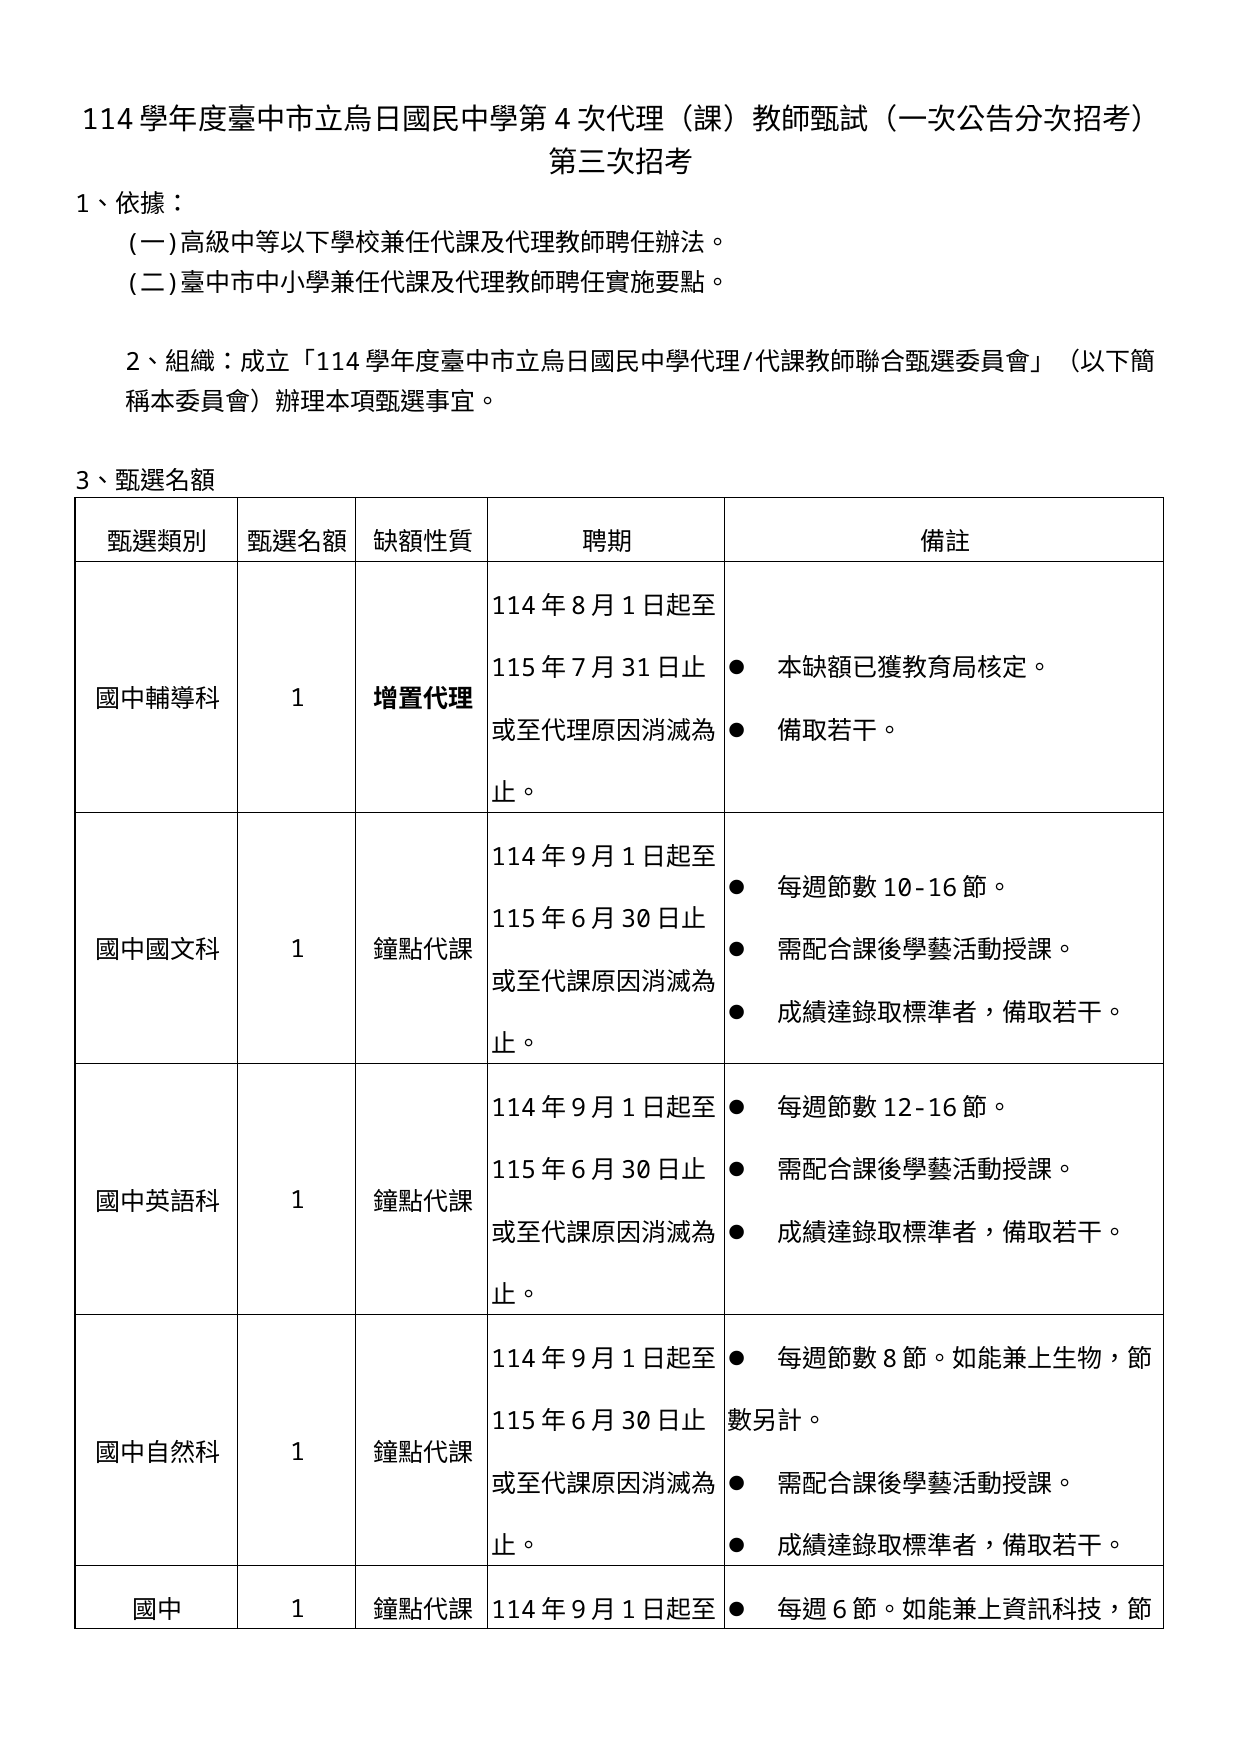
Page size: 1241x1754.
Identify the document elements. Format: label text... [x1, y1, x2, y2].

table_cell 鐘點代課 [356, 1064, 487, 1314]
table_cell 增置代理 [356, 562, 487, 812]
table_cell 鐘點代課 [356, 813, 487, 1063]
text 第三次招考 [74, 138, 1168, 180]
table_cell 1 [238, 1064, 355, 1314]
table_cell 1 [238, 1315, 355, 1565]
table_cell 114年9月1日起至115年6月30日止或至代課原因消滅為止。 [488, 1064, 724, 1314]
table_header 甄選名額 [238, 498, 355, 561]
table_cell 114年9月1日起至 [488, 1566, 724, 1628]
table_cell 國中自然科 [76, 1315, 237, 1565]
table_cell 國中國文科 [76, 813, 237, 1063]
table_cell 每週節數8節。如能兼上生物，節數另計。 需配合課後學藝活動授課。 成績達錄取標準者，備取若干。 [725, 1315, 1163, 1565]
table_cell 114年9月1日起至115年6月30日止或至代課原因消滅為止。 [488, 813, 724, 1063]
list 依據： [75, 180, 1168, 220]
table_cell 國中輔導科 [76, 562, 237, 812]
table_cell 鐘點代課 [356, 1315, 487, 1565]
table_cell 鐘點代課 [356, 1566, 487, 1628]
table_cell 1 [238, 562, 355, 812]
table_cell 1 [238, 813, 355, 1063]
table_cell 每週6節。如能兼上資訊科技，節數另計。 成績達錄取標準者，備取若干。 [725, 1566, 1163, 1628]
table_header 聘期 [488, 498, 724, 561]
list 甄選名額 [75, 457, 1168, 497]
text (二)臺中市中小學兼任代課及代理教師聘任實施要點。 [125, 259, 1168, 299]
table_cell 114年9月1日起至115年6月30日止或至代課原因消滅為止。 [488, 1315, 724, 1565]
table_cell 國中 [76, 1566, 237, 1628]
table_cell 1 [238, 1566, 355, 1628]
table_cell 每週節數12-16節。 需配合課後學藝活動授課。 成績達錄取標準者，備取若干。 [725, 1064, 1163, 1314]
table_cell 每週節數10-16節。 需配合課後學藝活動授課。 成績達錄取標準者，備取若干。 [725, 813, 1163, 1063]
table_cell 國中英語科 [76, 1064, 237, 1314]
table_header 缺額性質 [356, 498, 487, 561]
table_header 甄選類別 [76, 498, 237, 561]
table_cell 114年8月1日起至115年7月31日止或至代理原因消滅為止。 [488, 562, 724, 812]
text (一)高級中等以下學校兼任代課及代理教師聘任辦法。 [125, 220, 1168, 259]
table_header 備註 [725, 498, 1163, 561]
table_cell 本缺額已獲教育局核定。 備取若干。 [725, 562, 1163, 812]
list 組織：成立「114學年度臺中市立烏日國民中學代理/代課教師聯合甄選委員會」（以下簡稱本委員會）辦理本項甄選事宜。 [125, 339, 1168, 418]
text 114學年度臺中市立烏日國民中學第4次代理（課）教師甄試（一次公告分次招考） [74, 96, 1168, 138]
